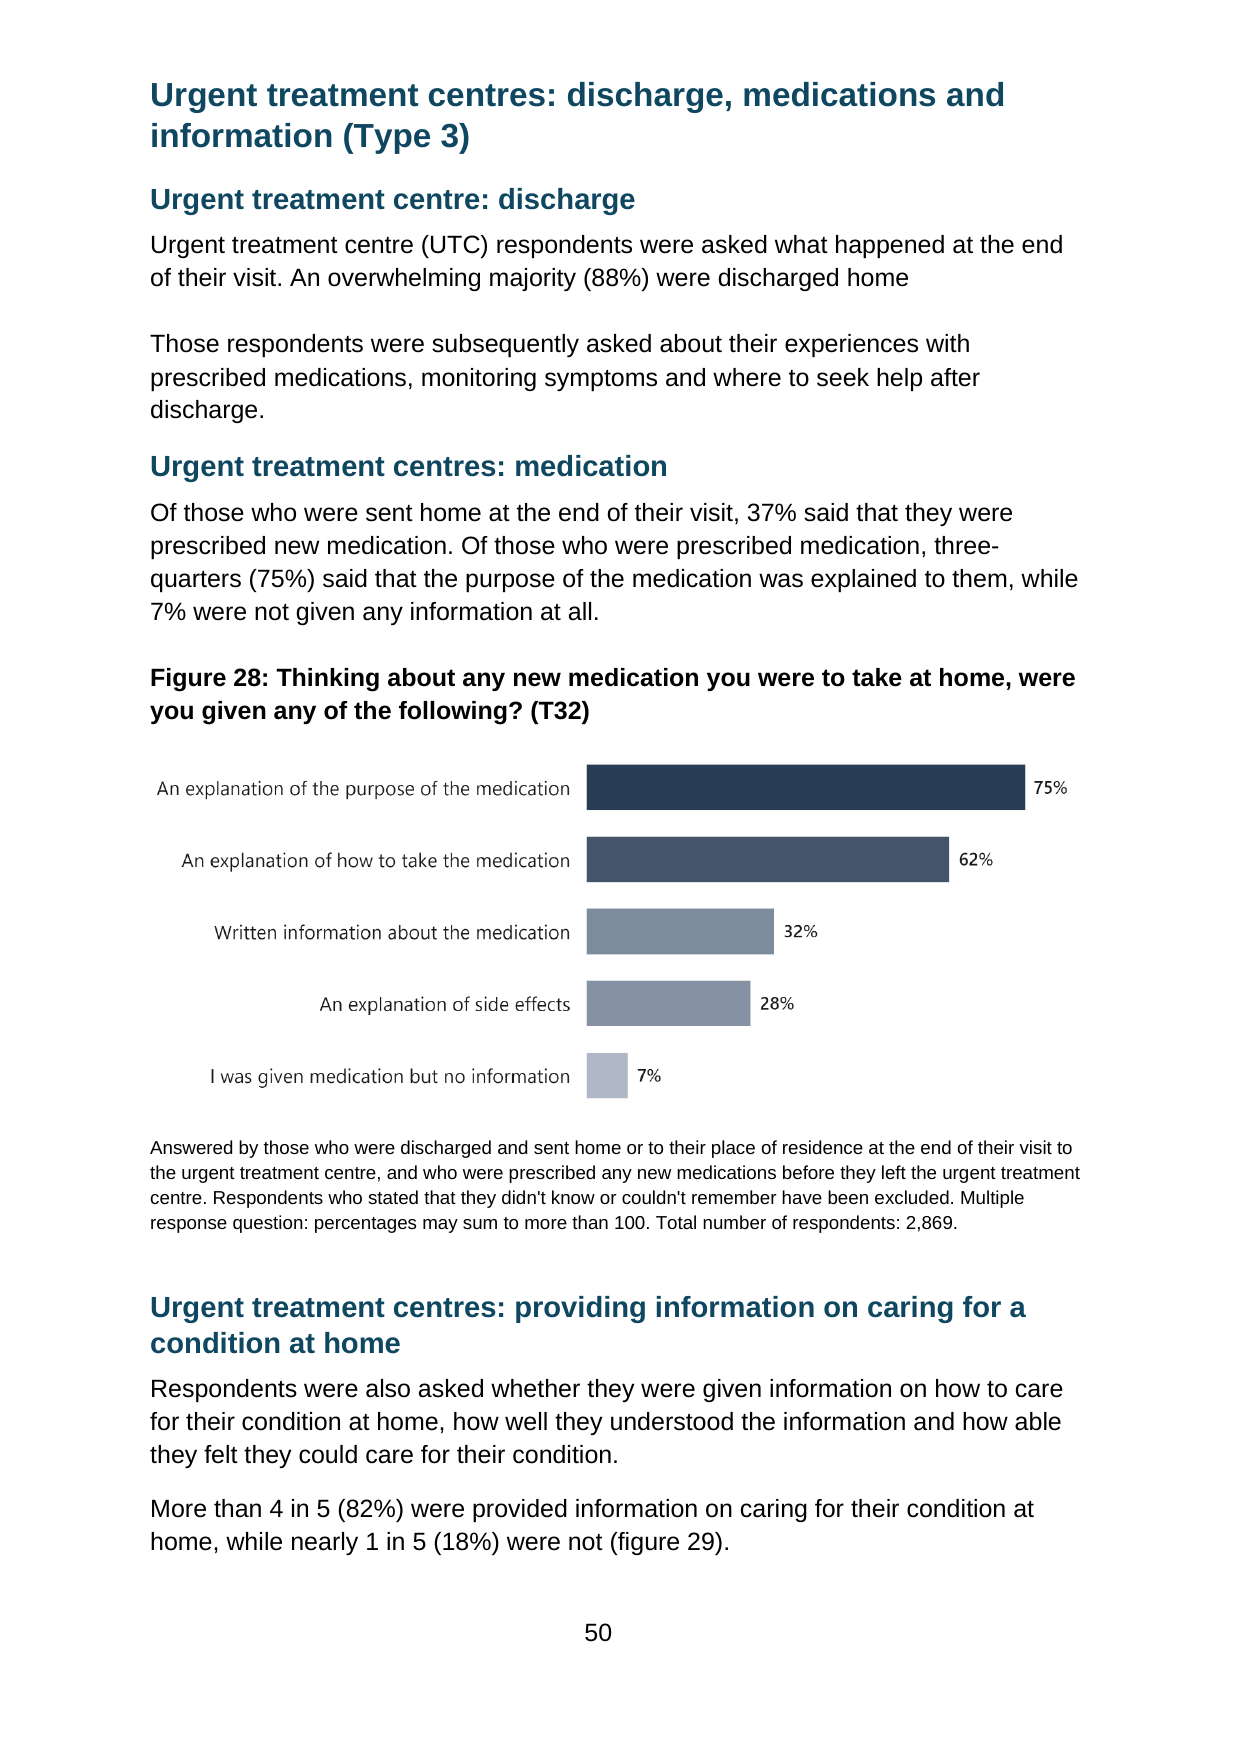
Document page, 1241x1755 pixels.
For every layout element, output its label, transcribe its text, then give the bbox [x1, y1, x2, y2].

text Of those who were sent home at the end of their visit, 37% said that they were prescribed new medication. Of those who were prescribed medication, three-quarters (75%) said that the purpose of the medication was explained to them, while 7% were not given any information at all. [150, 498, 1090, 626]
text Those respondents were subsequently asked about their experiences with prescribed medications, monitoring symptoms and where to seek help after discharge. [150, 329, 1090, 424]
text Urgent treatment centre (UTC) respondents were asked what happened at the end of their visit. An overwhelming majority (88%) were discharged home [150, 230, 1090, 292]
text Answered by those who were discharged and sent home or to their place of residence at the end of their visit to the urgent treatment centre, and who were prescribed any new medications before they left the urgent treatment centre. Respondents who stated that they didn't know or couldn't remember have been excluded. Multiple response question: percentages may sum to more than 100. Total number of respondents: 2,869. [150, 1137, 1090, 1233]
text Figure 28: Thinking about any new medication you were to take at home, were you given any of the following? (T32) [150, 663, 1090, 724]
text Urgent treatment centres: providing information on caring for a condition at home [150, 1290, 1090, 1359]
text More than 4 in 5 (82%) were provided information on caring for their condition at home, while nearly 1 in 5 (18%) were not (figure 29). [150, 1494, 1090, 1556]
text Respondents were also asked whether they were given information on how to care for their condition at home, how well they understood the information and how able they felt they could care for their condition. [150, 1374, 1090, 1469]
text Urgent treatment centres: medication [150, 449, 1090, 483]
subtitle Urgent treatment centres: discharge, medications and information (Type 3) [150, 75, 1090, 154]
text Urgent treatment centre: discharge [150, 182, 1090, 216]
